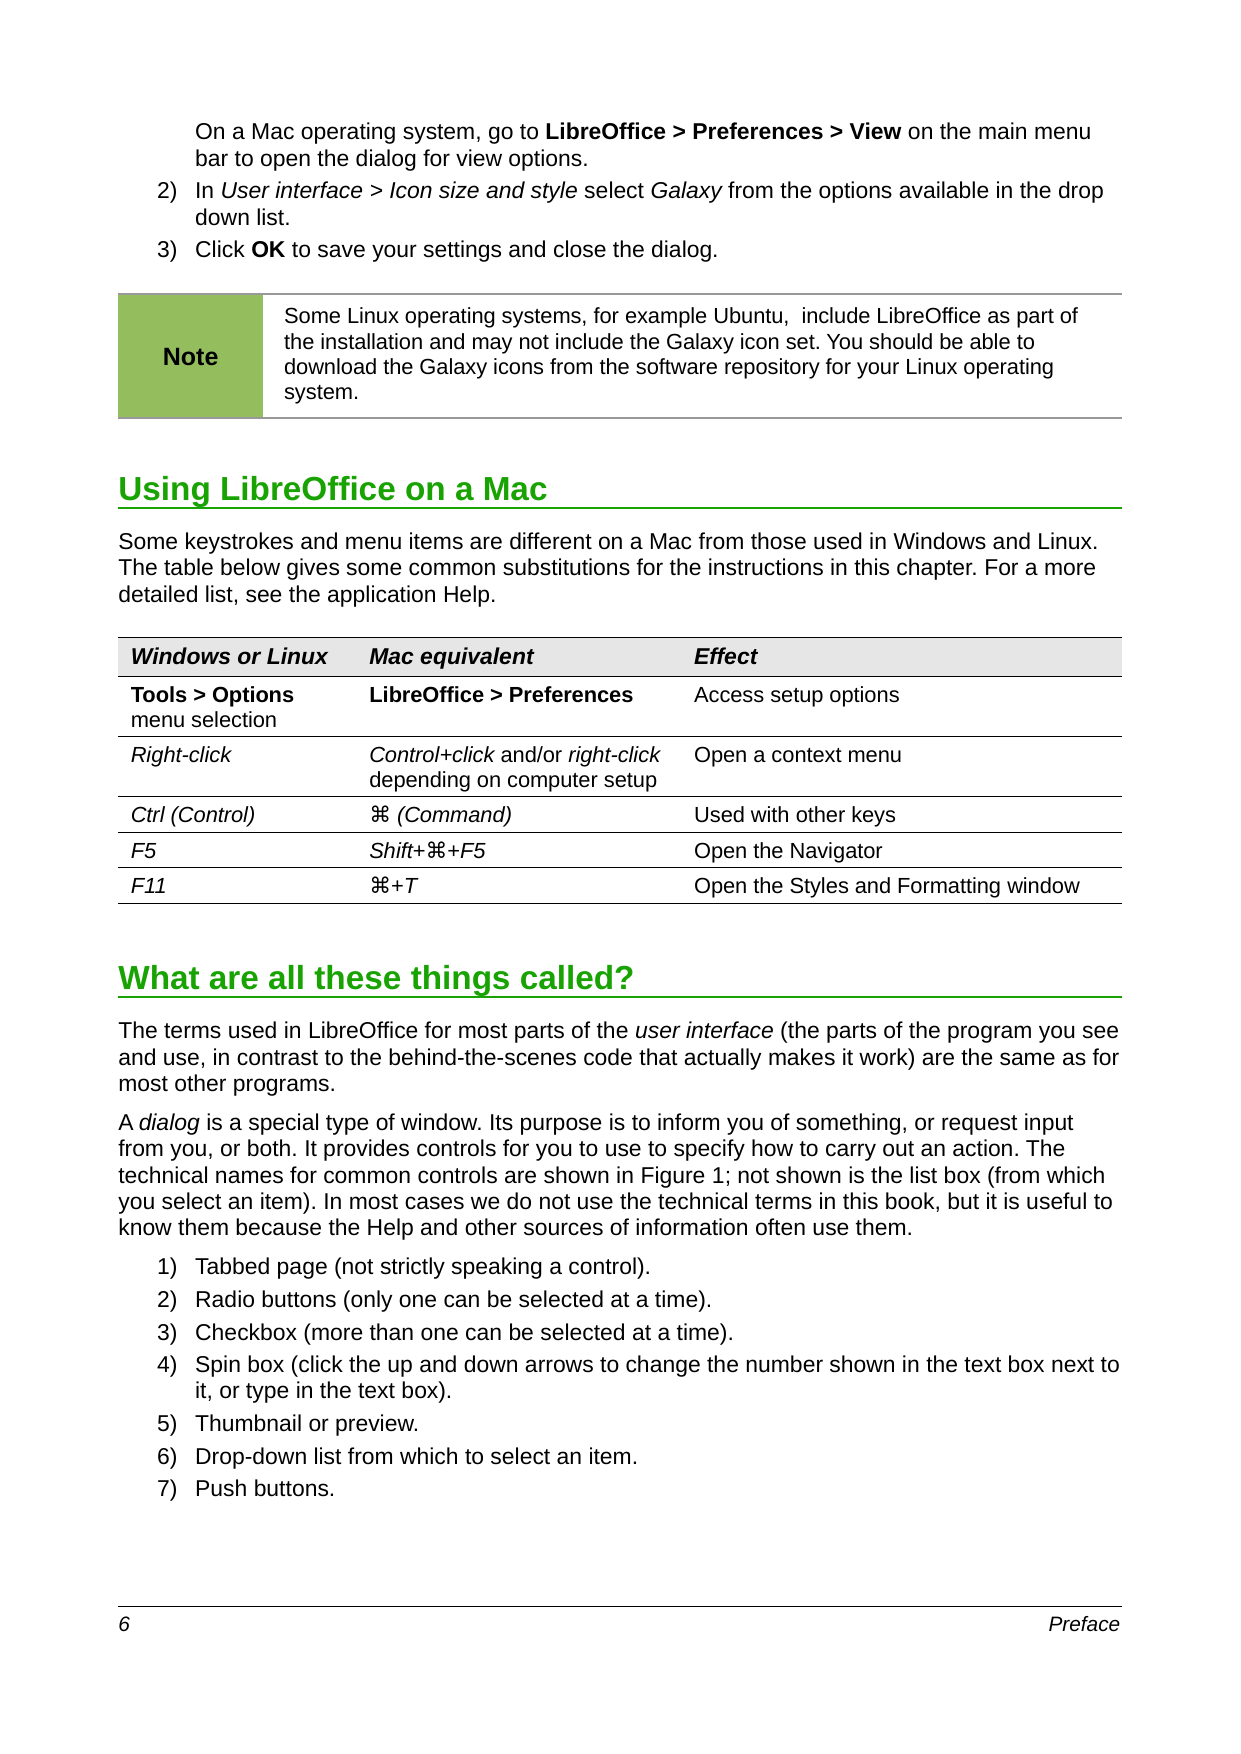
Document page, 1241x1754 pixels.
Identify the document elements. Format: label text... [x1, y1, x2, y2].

list Checkbox (more than one can be selected at a time). [177, 1318, 1122, 1345]
table_header Some Linux operating systems, for example Ubuntu, include LibreOffice as part of the installation and may not include the Galaxy icon set. You should be able to download the Galaxy icons from the software repository for your Linux operating system. [263, 295, 1122, 417]
text A dialog is a special type of window. Its purpose is to inform you of something, or request input from you, or both. It provides controls for you to use to specify how to carry out an action. The technical names for common controls are shown in Figure 1; not shown is the list box (from which you select an item). In most cases we do not use the technical terms in this book, but it is useful to know them because the Help and other sources of information often use them. [118, 1109, 1122, 1241]
list Thumbnail or preview. [177, 1410, 1122, 1436]
table_cell Tools > Options menu selection [118, 677, 357, 736]
list Drop-down list from which to select an item. [177, 1443, 1122, 1469]
table_header Effect [681, 638, 1122, 676]
table_cell Open the Navigator [681, 833, 1122, 867]
table_header Note [118, 295, 263, 417]
table_cell Control+click and/or right-click depending on computer setup [357, 737, 681, 796]
table_cell Open a context menu [681, 737, 1122, 796]
text Some keystrokes and menu items are different on a Mac from those used in Windows and Linux. The table below gives some common substitutions for the instructions in this chapter. For a more detailed list, see the application Help. [118, 528, 1122, 607]
list Tabbed page (not strictly speaking a control). [177, 1253, 1122, 1279]
list In User interface > Icon size and style select Galaxy from the options available in the drop down list. [177, 177, 1122, 230]
table_cell LibreOffice > Preferences [357, 677, 681, 736]
table_cell ⌘+T [357, 868, 681, 902]
table_cell Right-click [118, 737, 357, 796]
table_cell Used with other keys [681, 797, 1122, 832]
table_cell F11 [118, 868, 357, 902]
table_cell F5 [118, 833, 357, 867]
table_cell Ctrl (Control) [118, 797, 357, 832]
list Click OK to save your settings and close the dialog. [177, 236, 1122, 262]
subtitle Using LibreOffice on a Mac [118, 469, 1122, 507]
table_header Mac equivalent [357, 638, 681, 676]
table_cell Shift+⌘+F5 [357, 833, 681, 867]
table_header Windows or Linux [118, 638, 357, 676]
text The terms used in LibreOffice for most parts of the user interface (the parts of the program you see and use, in contrast to the behind-the-scenes code that actually makes it work) are the same as for most other programs. [118, 1017, 1122, 1096]
table_cell Open the Styles and Formatting window [681, 868, 1122, 902]
list Radio buttons (only one can be selected at a time). [177, 1286, 1122, 1312]
list Spin box (click the up and down arrows to change the number shown in the text box next to it, or type in the text box). [177, 1351, 1122, 1404]
list Push buttons. [177, 1475, 1122, 1502]
table_cell Access setup options [681, 677, 1122, 736]
list On a Mac operating system, go to LibreOffice > Preferences > View on the main menu bar to open the dialog for view options. [195, 118, 1122, 171]
subtitle What are all these things called? [118, 958, 1122, 996]
table_cell ⌘ (Command) [357, 797, 681, 832]
